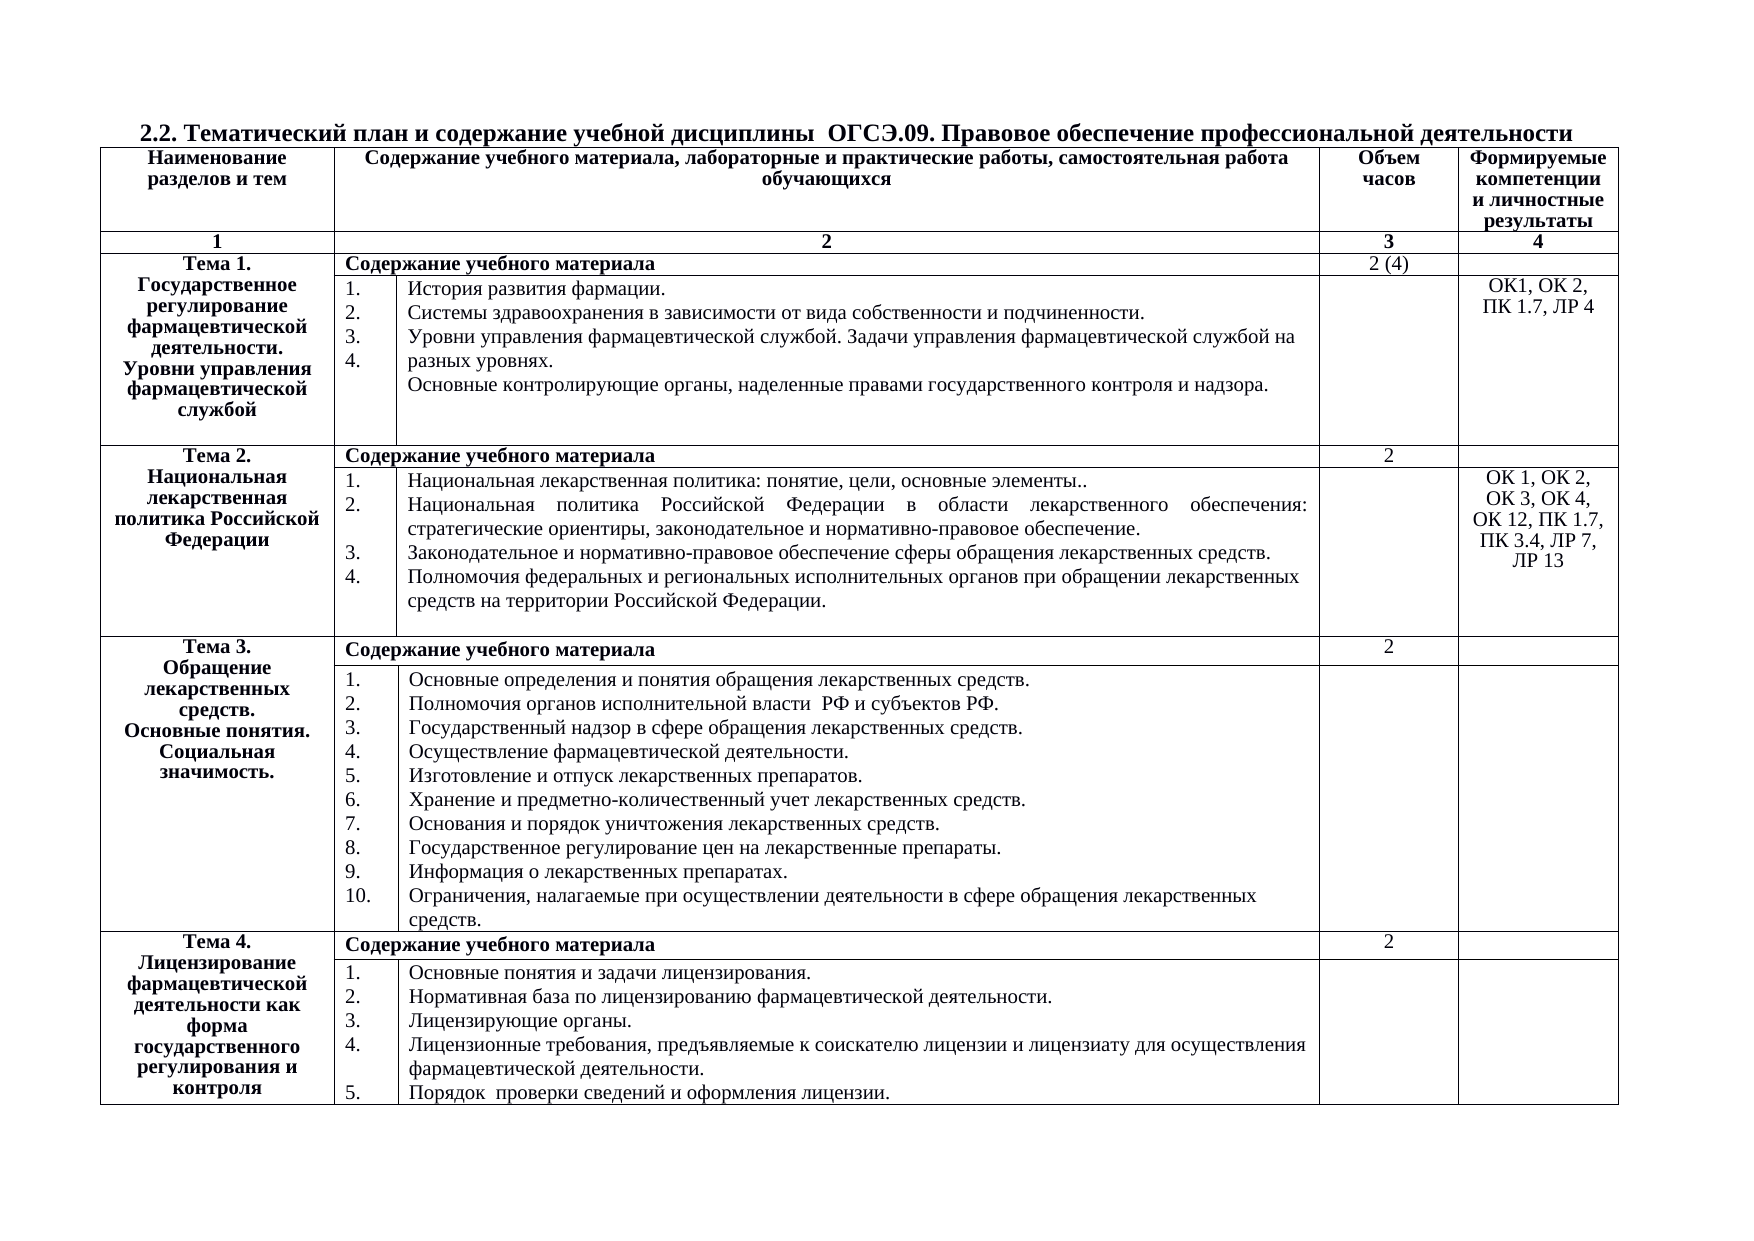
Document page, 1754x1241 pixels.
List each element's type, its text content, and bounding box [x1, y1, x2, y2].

table_cell 2 [335, 232, 1319, 253]
text 2.2. Тематический план и содержание учебной дисциплины ОГСЭ.09. Правовое обеспечение профессиональной деятельности [118, 118, 1636, 147]
table_header Наименование разделов и тем [101, 148, 334, 231]
table_header Формируемые компетенции и личностные результаты [1459, 148, 1618, 231]
table_cell Основные определения и понятия обращения лекарственных средств. Полномочия органов исполнительной власти РФ и субъектов РФ. Государственный надзор в сфере обращения лекарственных средств. Осуществление фармацевтической деятельности. Изготовление и отпуск лекарственных препаратов. Хранение и предметно-количественный учет лекарственных средств. Основания и порядок уничтожения лекарственных средств. Государственное регулирование цен на лекарственные препараты. Информация о лекарственных препаратах. Ограничения, налагаемые при осуществлении деятельности в сфере обращения лекарственных средств. [399, 666, 1319, 931]
table_cell Основные понятия и задачи лицензирования. Нормативная база по лицензированию фармацевтической деятельности. Лицензирующие органы. Лицензионные требования, предъявляемые к соискателю лицензии и лицензиату для осуществления фармацевтической деятельности. Порядок проверки сведений и оформления лицензии. [399, 960, 1319, 1104]
table_cell 4 [1459, 232, 1618, 253]
table_cell Тема 3. Обращение лекарственных средств. Основные понятия. Социальная значимость. [101, 637, 334, 931]
table_cell 2 [1320, 637, 1458, 665]
table_cell [1459, 960, 1618, 1104]
table_cell [1459, 666, 1618, 931]
table_cell 3 [1320, 232, 1458, 253]
table_cell 2 [1320, 932, 1458, 959]
table_cell [1320, 468, 1458, 636]
table_cell 1. 2. 3. 4. 5. [335, 960, 398, 1104]
table_cell ОК1, ОК 2, ПК 1.7, ЛР 4 [1459, 276, 1618, 445]
table_cell 1 [101, 232, 334, 253]
table_cell 1. 2. 3. 4. [335, 276, 396, 445]
table_cell Тема 4. Лицензирование фармацевтической деятельности как форма государственного регулирования и контроля [101, 932, 334, 1104]
table_cell Национальная лекарственная политика: понятие, цели, основные элементы.. Национальная политика Российской Федерации в области лекарственного обеспечения: стратегические ориентиры, законодательное и нормативно-правовое обеспечение. Законодательное и нормативно-правовое обеспечение сферы обращения лекарственных средств. Полномочия федеральных и региональных исполнительных органов при обращении лекарственных средств на территории Российской Федерации. [397, 468, 1319, 636]
table_cell Содержание учебного материала [335, 254, 1319, 275]
table_cell 2 [1320, 446, 1458, 467]
table_cell Содержание учебного материала [335, 637, 1319, 665]
table_cell [1459, 254, 1618, 275]
table_cell [1320, 666, 1458, 931]
table_header Содержание учебного материала, лабораторные и практические работы, самостоятельная работа обучающихся [335, 148, 1319, 231]
table_cell [1320, 276, 1458, 445]
table_cell ОК 1, ОК 2, ОК 3, ОК 4, ОК 12, ПК 1.7, ПК 3.4, ЛР 7, ЛР 13 [1459, 468, 1618, 636]
table_cell 2 (4) [1320, 254, 1458, 275]
table_cell Тема 1. Государственное регулирование фармацевтической деятельности. Уровни управления фармацевтической службой [101, 254, 334, 445]
table_cell Содержание учебного материала [335, 446, 1319, 467]
table_cell История развития фармации. Системы здравоохранения в зависимости от вида собственности и подчиненности. Уровни управления фармацевтической службой. Задачи управления фармацевтической службой на разных уровнях. Основные контролирующие органы, наделенные правами государственного контроля и надзора. [397, 276, 1319, 445]
table_header Объем часов [1320, 148, 1458, 231]
table_cell [1459, 637, 1618, 665]
table_cell Тема 2. Национальная лекарственная политика Российской Федерации [101, 446, 334, 636]
table_cell 1. 2. 3. 4. [335, 468, 396, 636]
table_cell [1320, 960, 1458, 1104]
table_cell [1459, 932, 1618, 959]
table_cell 1. 2. 3. 4. 5. 6. 7. 8. 9. 10. [335, 666, 398, 931]
table_cell [1459, 446, 1618, 467]
table_cell Содержание учебного материала [335, 932, 1319, 959]
